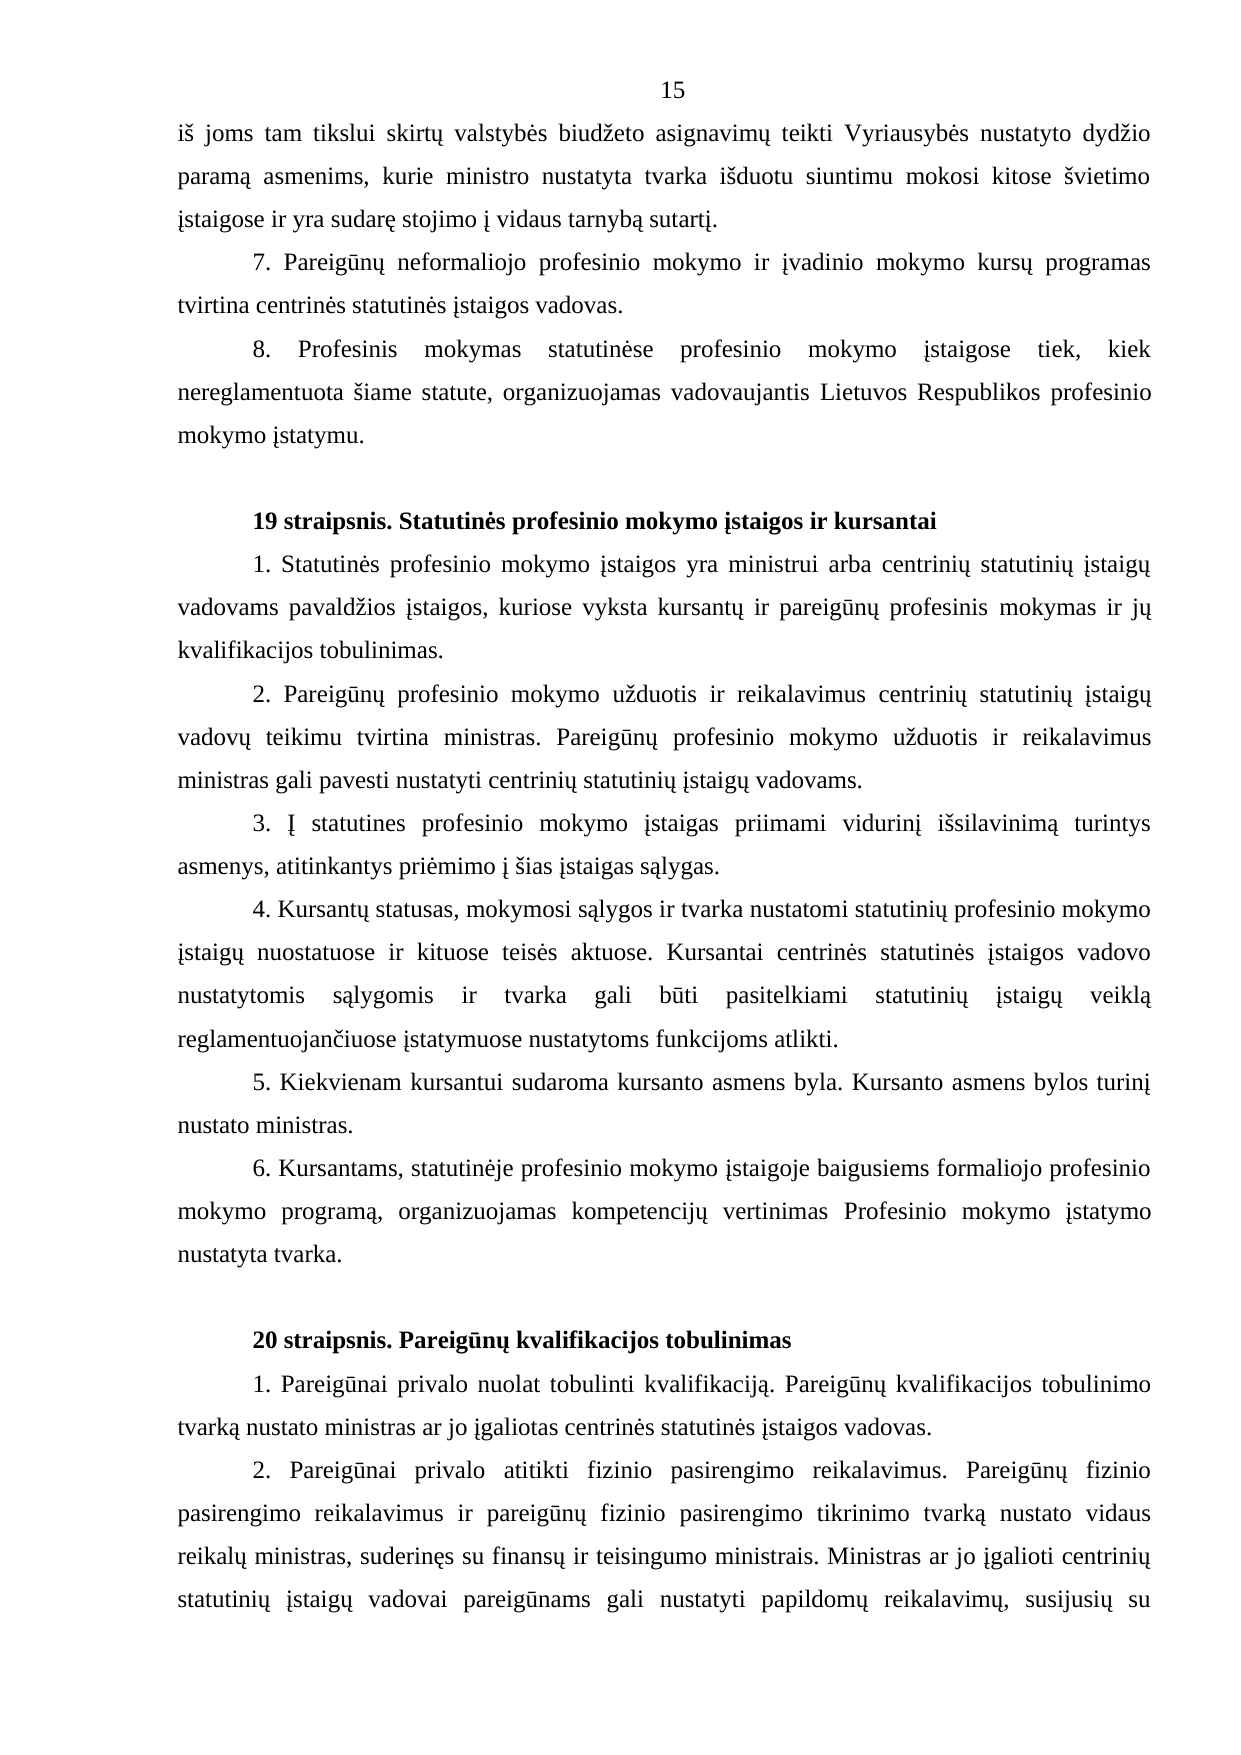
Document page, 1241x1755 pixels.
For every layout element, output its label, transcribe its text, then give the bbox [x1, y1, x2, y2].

text 4. Kursantų statusas, mokymosi sąlygos ir tvarka nustatomi statutinių profesinio mokymo įstaigų nuostatuose ir kituose teisės aktuose. Kursantai centrinės statutinės įstaigos vadovo nustatytomis sąlygomis ir tvarka gali būti pasitelkiami statutinių įstaigų veiklą reglamentuojančiuose įstatymuose nustatytoms funkcijoms atlikti. [177, 894, 1152, 1052]
text 20 straipsnis. Pareigūnų kvalifikacijos tobulinimas [177, 1326, 1152, 1354]
text iš joms tam tikslui skirtų valstybės biudžeto asignavimų teikti Vyriausybės nustatyto dydžio paramą asmenims, kurie ministro nustatyta tvarka išduotu siuntimu mokosi kitose švietimo įstaigose ir yra sudarę stojimo į vidaus tarnybą sutartį. [177, 118, 1152, 233]
text 5. Kiekvienam kursantui sudaroma kursanto asmens byla. Kursanto asmens bylos turinį nustato ministras. [177, 1067, 1152, 1139]
text 19 straipsnis. Statutinės profesinio mokymo įstaigos ir kursantai [177, 506, 1152, 535]
text 1. Statutinės profesinio mokymo įstaigos yra ministrui arba centrinių statutinių įstaigų vadovams pavaldžios įstaigos, kuriose vyksta kursantų ir pareigūnų profesinis mokymas ir jų kvalifikacijos tobulinimas. [177, 549, 1152, 664]
text 2. Pareigūnai privalo atitikti fizinio pasirengimo reikalavimus. Pareigūnų fizinio pasirengimo reikalavimus ir pareigūnų fizinio pasirengimo tikrinimo tvarką nustato vidaus reikalų ministras, suderinęs su finansų ir teisingumo ministrais. Ministras ar jo įgalioti centrinių statutinių įstaigų vadovai pareigūnams gali nustatyti papildomų reikalavimų, susijusių su [177, 1455, 1152, 1613]
text 3. Į statutines profesinio mokymo įstaigas priimami vidurinį išsilavinimą turintys asmenys, atitinkantys priėmimo į šias įstaigas sąlygas. [177, 808, 1152, 880]
text 7. Pareigūnų neformaliojo profesinio mokymo ir įvadinio mokymo kursų programas tvirtina centrinės statutinės įstaigos vadovas. [177, 247, 1152, 319]
text 6. Kursantams, statutinėje profesinio mokymo įstaigoje baigusiems formaliojo profesinio mokymo programą, organizuojamas kompetencijų vertinimas Profesinio mokymo įstatymo nustatyta tvarka. [177, 1153, 1152, 1268]
text 2. Pareigūnų profesinio mokymo užduotis ir reikalavimus centrinių statutinių įstaigų vadovų teikimu tvirtina ministras. Pareigūnų profesinio mokymo užduotis ir reikalavimus ministras gali pavesti nustatyti centrinių statutinių įstaigų vadovams. [177, 679, 1152, 794]
text 1. Pareigūnai privalo nuolat tobulinti kvalifikaciją. Pareigūnų kvalifikacijos tobulinimo tvarką nustato ministras ar jo įgaliotas centrinės statutinės įstaigos vadovas. [177, 1369, 1152, 1441]
text 8. Profesinis mokymas statutinėse profesinio mokymo įstaigose tiek, kiek nereglamentuota šiame statute, organizuojamas vadovaujantis Lietuvos Respublikos profesinio mokymo įstatymu. [177, 334, 1152, 449]
